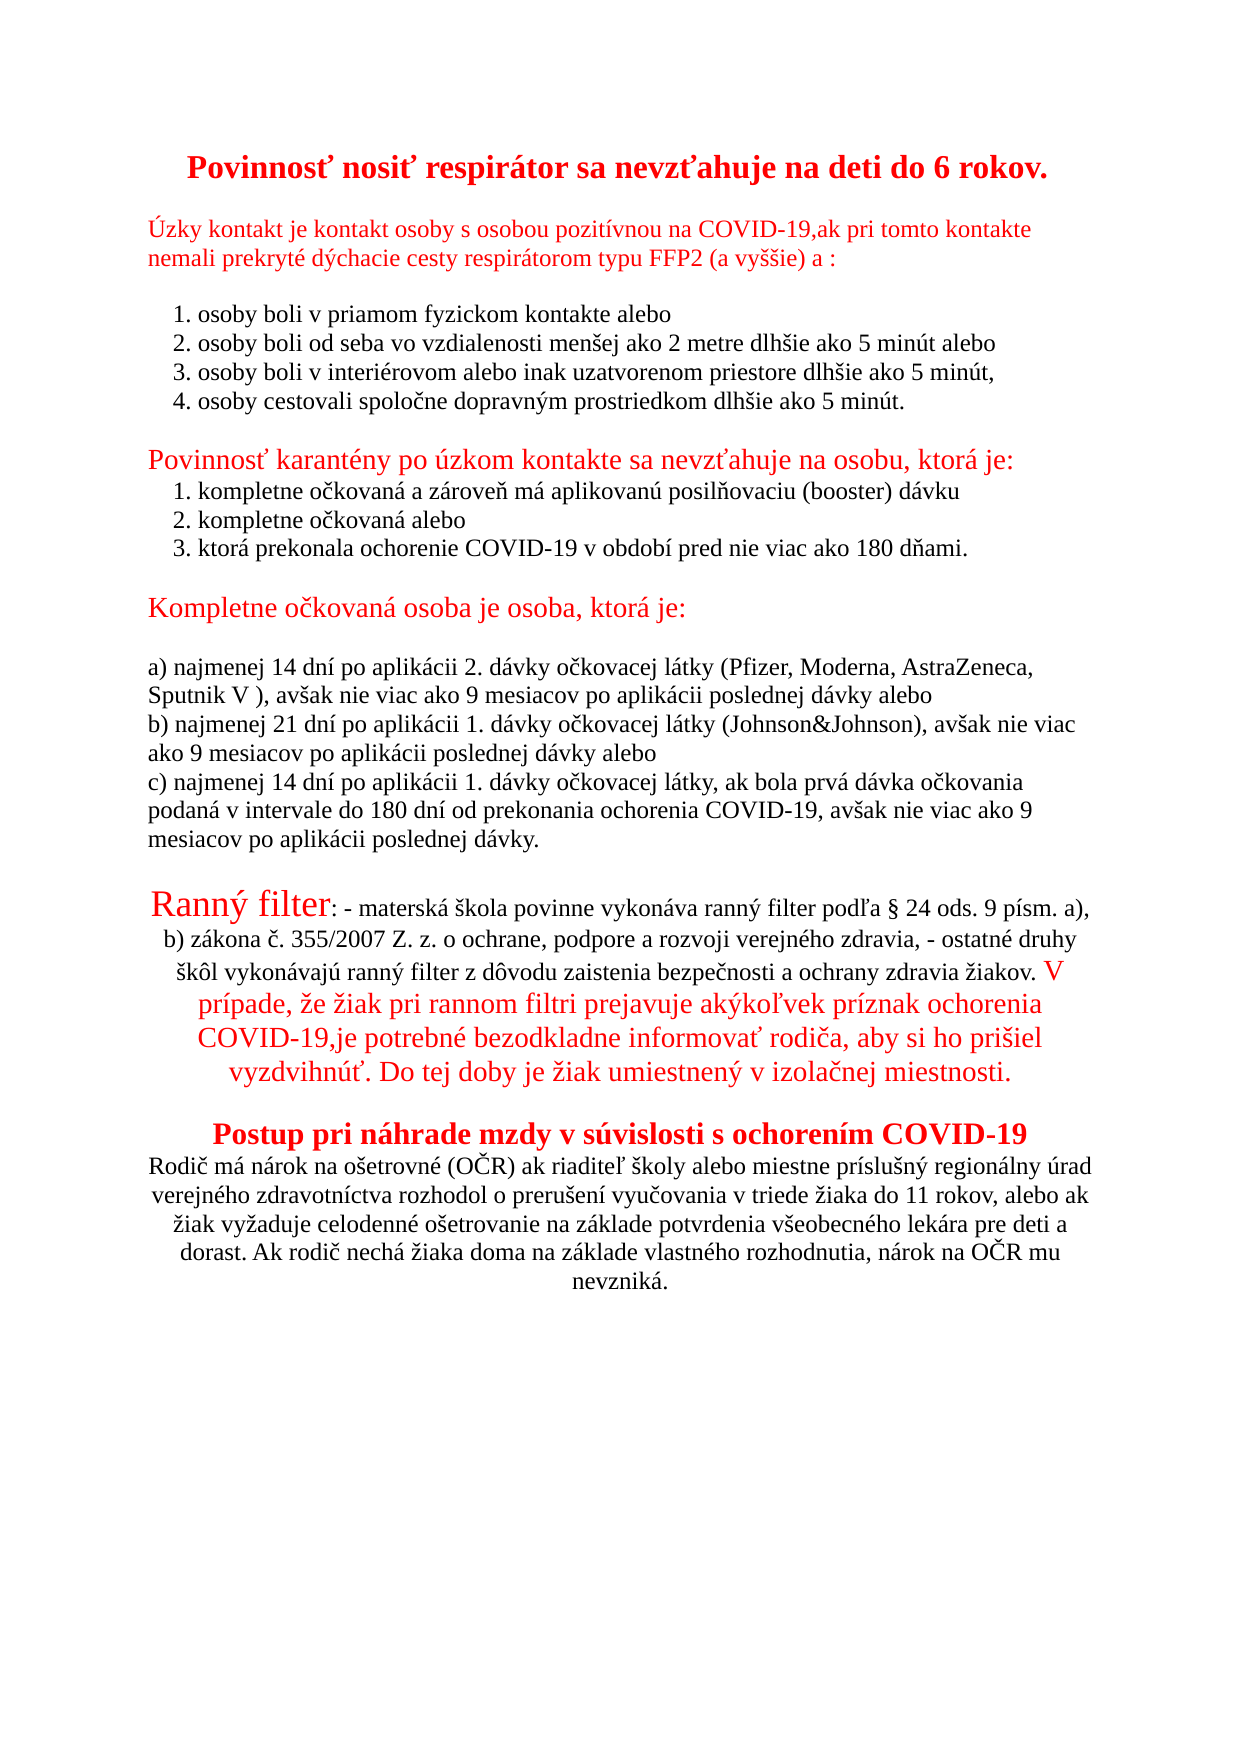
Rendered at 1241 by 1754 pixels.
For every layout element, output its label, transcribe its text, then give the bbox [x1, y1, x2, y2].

text Postup pri náhrade mzdy v súvislosti s ochorením COVID-19 [148, 1115, 1093, 1151]
text 3. ktorá prekonala ochorenie COVID-19 v období pred nie viac ako 180 dňami. [148, 533, 1093, 562]
text Ranný filter: - materská škola povinne vykonáva ranný filter podľa § 24 ods. 9 písm. a), b) zákona č. 355/2007 Z. z. o ochrane, podpore a rozvoji verejného zdravia, - ostatné druhy škôl vykonávajú ranný filter z dôvodu zaistenia bezpečnosti a ochrany zdravia žiakov. V prípade, že žiak pri rannom filtri prejavuje akýkoľvek príznak ochorenia COVID-19,je potrebné bezodkladne informovať rodiča, aby si ho prišiel vyzdvihnúť. Do tej doby je žiak umiestnený v izolačnej miestnosti. [148, 881, 1093, 1087]
text 2. kompletne očkovaná alebo [148, 505, 1093, 533]
text 1. osoby boli v priamom fyzickom kontakte alebo [148, 299, 1093, 328]
text Kompletne očkovaná osoba je osoba, ktorá je: [148, 590, 1093, 624]
text 3. osoby boli v interiérovom alebo inak uzatvorenom priestore dlhšie ako 5 minút, [148, 357, 1093, 386]
text b) najmenej 21 dní po aplikácii 1. dávky očkovacej látky (Johnson&Johnson), avšak nie viac ako 9 mesiacov po aplikácii poslednej dávky alebo [148, 709, 1093, 767]
text Úzky kontakt je kontakt osoby s osobou pozitívnou na COVID-19,ak pri tomto kontakte nemali prekryté dýchacie cesty respirátorom typu FFP2 (a vyššie) a : [148, 214, 1093, 271]
text Povinnosť nosiť respirátor sa nevzťahuje na deti do 6 rokov. [148, 148, 1093, 186]
text 1. kompletne očkovaná a zároveň má aplikovanú posilňovaciu (booster) dávku [148, 476, 1093, 505]
text 2. osoby boli od seba vo vzdialenosti menšej ako 2 metre dlhšie ako 5 minút alebo [148, 328, 1093, 357]
text a) najmenej 14 dní po aplikácii 2. dávky očkovacej látky (Pfizer, Moderna, AstraZeneca, Sputnik V ), avšak nie viac ako 9 mesiacov po aplikácii poslednej dávky alebo [148, 652, 1093, 709]
text Rodič má nárok na ošetrovné (OČR) ak riaditeľ školy alebo miestne príslušný regionálny úrad verejného zdravotníctva rozhodol o prerušení vyučovania v triede žiaka do 11 rokov, alebo ak žiak vyžaduje celodenné ošetrovanie na základe potvrdenia všeobecného lekára pre deti a dorast. Ak rodič nechá žiaka doma na základe vlastného rozhodnutia, nárok na OČR mu nevzniká. [148, 1151, 1093, 1295]
text c) najmenej 14 dní po aplikácii 1. dávky očkovacej látky, ak bola prvá dávka očkovania podaná v intervale do 180 dní od prekonania ochorenia COVID-19, avšak nie viac ako 9 mesiacov po aplikácii poslednej dávky. [148, 767, 1093, 853]
text Povinnosť karantény po úzkom kontakte sa nevzťahuje na osobu, ktorá je: [148, 442, 1093, 476]
text 4. osoby cestovali spoločne dopravným prostriedkom dlhšie ako 5 minút. [148, 386, 1093, 414]
